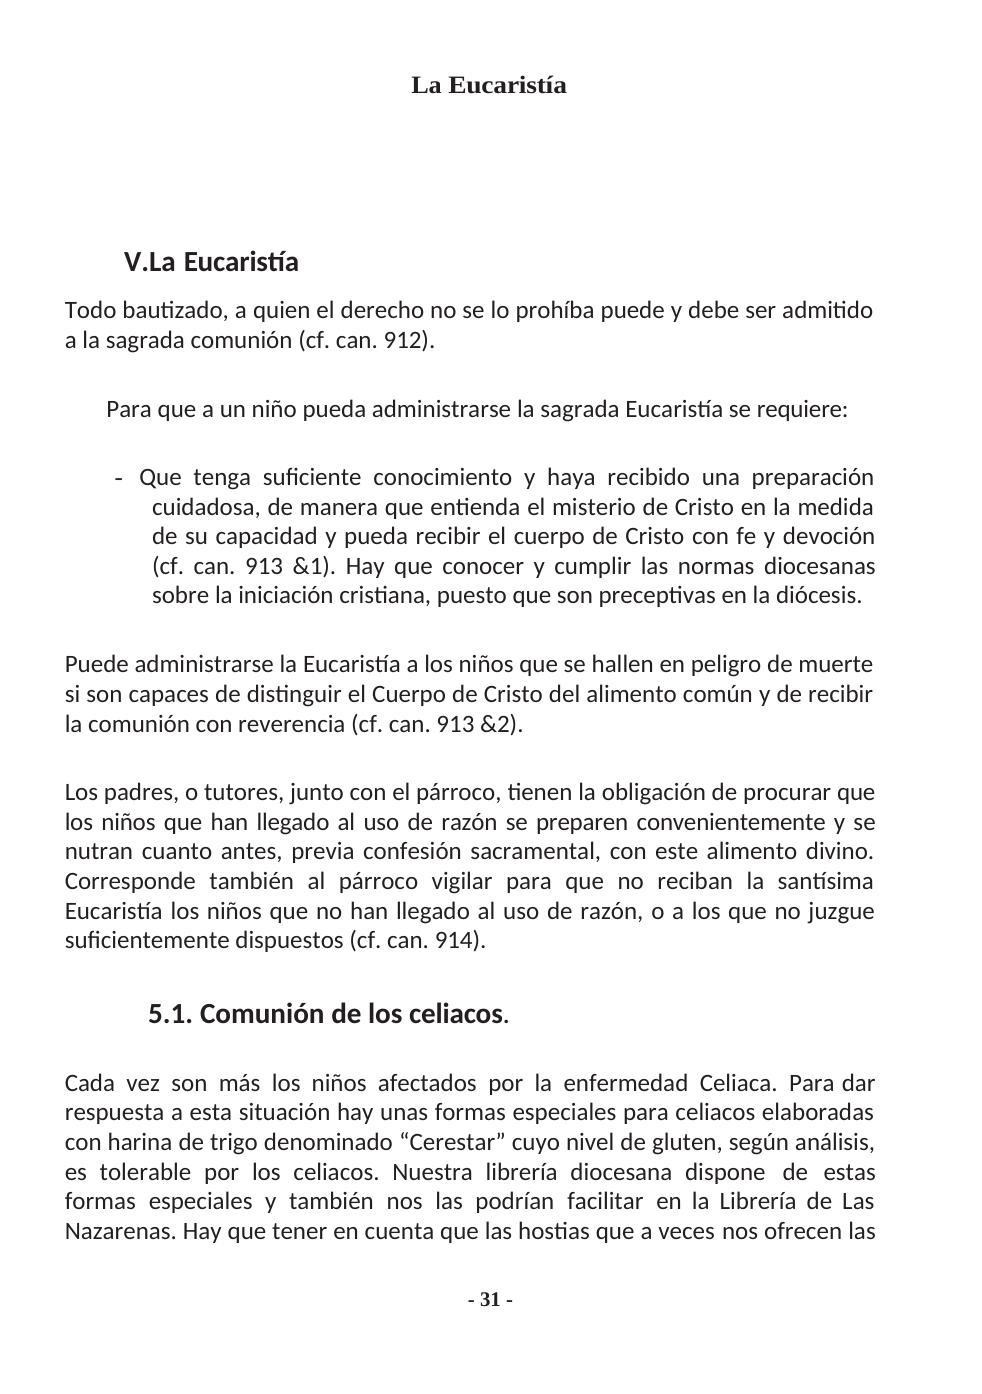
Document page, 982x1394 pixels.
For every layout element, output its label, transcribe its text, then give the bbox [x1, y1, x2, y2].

subtitle La Eucaristía [124, 243, 917, 279]
text Para que a un niño pueda administrarse la sagrada Eucaristía se requiere: [106, 393, 917, 423]
text Puede administrarse la Eucaristía a los niños que se hallen en peligro de muerte si son capaces de distinguir el Cuerpo de Cristo del alimento común y de recibir la comunión con reverencia (cf. can. 913 &2). [64, 649, 875, 738]
text Cada vez son más los niños afectados por la enfermedad Celiaca. Para dar respuesta a esta situación hay unas formas especiales para celiacos elaboradas con harina de trigo denominado “Cerestar” cuyo nivel de gluten, según análisis, es tolerable por los celiacos. Nuestra librería diocesana dispone de estas formas especiales y también nos las podrían facilitar en la Librería de Las Nazarenas. Hay que tener en cuenta que las hostias que a veces nos ofrecen las [64, 1068, 876, 1246]
text Todo bautizado, a quien el derecho no se lo prohíba puede y debe ser admitido a la sagrada comunión (cf. can. 912). [64, 295, 875, 354]
subtitle Comunión de los celiacos. [148, 995, 917, 1030]
text Los padres, o tutores, junto con el párroco, tienen la obligación de procurar que los niños que han llegado al uso de razón se preparen convenientemente y se nutran cuanto antes, previa confesión sacramental, con este alimento divino. Corresponde también al párroco vigilar para que no reciban la santísima Eucaristía los niños que no han llegado al uso de razón, o a los que no juzgue suficientemente dispuestos (cf. can. 914). [64, 777, 875, 955]
text - Que tenga suficiente conocimiento y haya recibido una preparación cuidadosa, de manera que entienda el misterio de Cristo en la medida de su capacidad y pueda recibir el cuerpo de Cristo con fe y devoción (cf. can. 913 &1). Hay que conocer y cumplir las normas diocesanas sobre la iniciación cristiana, puesto que son preceptivas en la diócesis. [114, 462, 875, 610]
